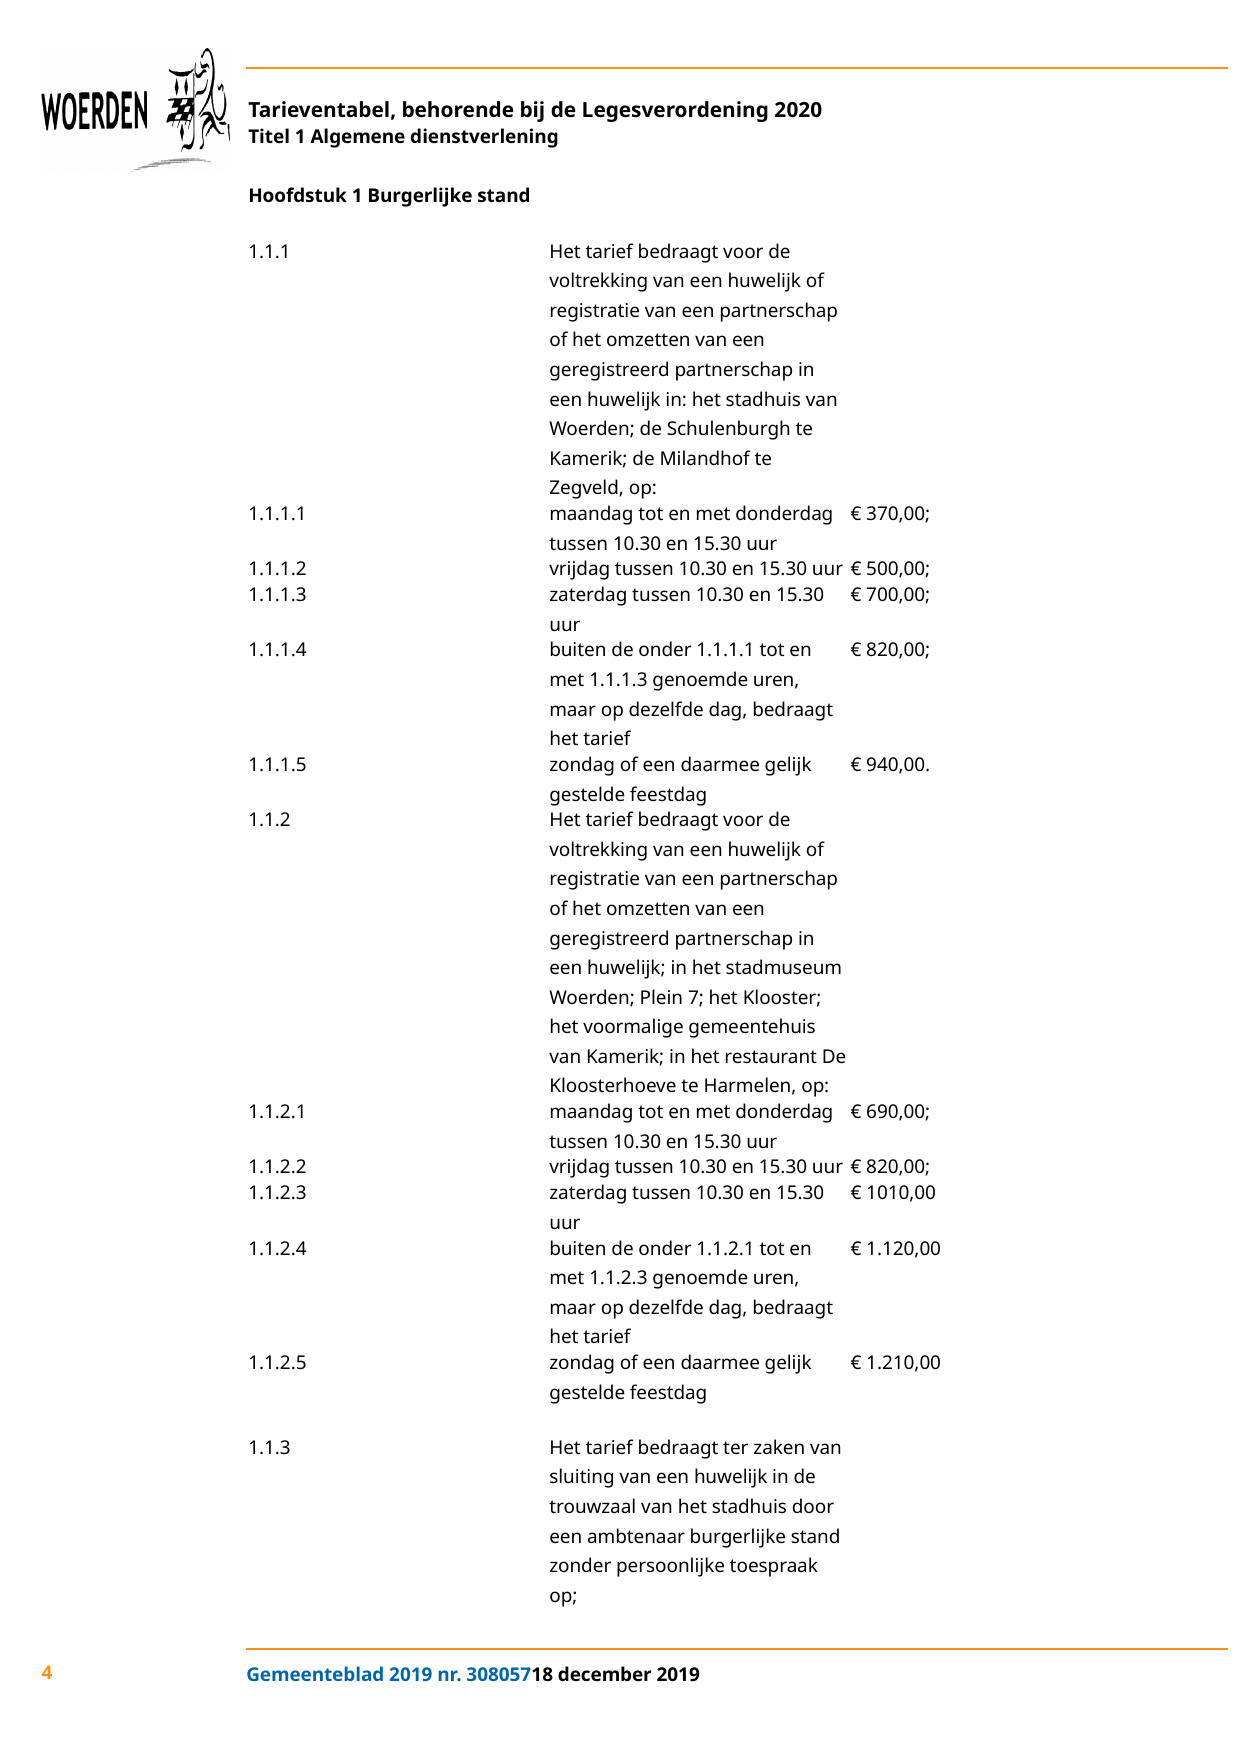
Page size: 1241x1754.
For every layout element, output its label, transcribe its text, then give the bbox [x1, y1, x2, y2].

table_cell 1.1.1.4 [248, 637, 549, 751]
table_header [850, 212, 1152, 238]
text Titel 1 Algemene dienstverlening [248, 123, 1152, 149]
table_cell 1.1.3 [248, 1405, 549, 1608]
table_cell 1.1.1.3 [248, 581, 549, 637]
text Tarieventabel, behorende bij de Legesverordening 2020 [248, 95, 1152, 123]
table_header [248, 212, 549, 238]
table_cell € 690,00; [850, 1099, 1152, 1154]
table_cell vrijdag tussen 10.30 en 15.30 uur [549, 1154, 850, 1179]
table_cell buiten de onder 1.1.1.1 tot en met 1.1.1.3 genoemde uren, maar op dezelfde dag, bedraagt het tarief [549, 637, 850, 751]
table_cell [850, 238, 1152, 500]
table_cell vrijdag tussen 10.30 en 15.30 uur [549, 556, 850, 581]
table_header [549, 212, 850, 238]
table_cell € 940,00. [850, 751, 1152, 806]
table_cell 1.1.2.2 [248, 1154, 549, 1179]
table_cell € 500,00; [850, 556, 1152, 581]
table_cell [850, 1405, 1152, 1608]
table_cell € 820,00; [850, 637, 1152, 751]
table_cell € 1.210,00 [850, 1349, 1152, 1404]
table_cell € 1010,00 [850, 1180, 1152, 1235]
table_cell maandag tot en met donderdag tussen 10.30 en 15.30 uur [549, 500, 850, 556]
table_cell 1.1.2.5 [248, 1349, 549, 1404]
table_cell 1.1.1.5 [248, 751, 549, 806]
table_cell € 1.120,00 [850, 1235, 1152, 1349]
table_cell zondag of een daarmee gelijk gestelde feestdag [549, 1349, 850, 1404]
table_cell 1.1.1.1 [248, 500, 549, 556]
table_cell 1.1.2 [248, 806, 549, 1098]
table_cell € 820,00; [850, 1154, 1152, 1179]
table_cell 1.1.2.1 [248, 1099, 549, 1154]
table_cell zondag of een daarmee gelijk gestelde feestdag [549, 751, 850, 806]
table_cell zaterdag tussen 10.30 en 15.30 uur [549, 581, 850, 637]
text Hoofdstuk 1 Burgerlijke stand [248, 182, 1152, 208]
table_cell 1.1.2.3 [248, 1180, 549, 1235]
table_cell [850, 806, 1152, 1098]
picture [41, 47, 231, 172]
table_cell maandag tot en met donderdag tussen 10.30 en 15.30 uur [549, 1099, 850, 1154]
table_cell € 700,00; [850, 581, 1152, 637]
table_cell Het tarief bedraagt ter zaken van sluiting van een huwelijk in de trouwzaal van het stadhuis door een ambtenaar burgerlijke stand zonder persoonlijke toespraak op; [549, 1405, 850, 1608]
table_cell 1.1.1 [248, 238, 549, 500]
table_cell 1.1.1.2 [248, 556, 549, 581]
table_cell zaterdag tussen 10.30 en 15.30 uur [549, 1180, 850, 1235]
table_cell € 370,00; [850, 500, 1152, 556]
table_cell Het tarief bedraagt voor de voltrekking van een huwelijk of registratie van een partnerschap of het omzetten van een geregistreerd partnerschap in een huwelijk in: het stadhuis van Woerden; de Schulenburgh te Kamerik; de Milandhof te Zegveld, op: [549, 238, 850, 500]
table_cell Het tarief bedraagt voor de voltrekking van een huwelijk of registratie van een partnerschap of het omzetten van een geregistreerd partnerschap in een huwelijk; in het stadmuseum Woerden; Plein 7; het Klooster; het voormalige gemeentehuis van Kamerik; in het restaurant De Kloosterhoeve te Harmelen, op: [549, 806, 850, 1098]
table_cell 1.1.2.4 [248, 1235, 549, 1349]
table_cell buiten de onder 1.1.2.1 tot en met 1.1.2.3 genoemde uren, maar op dezelfde dag, bedraagt het tarief [549, 1235, 850, 1349]
